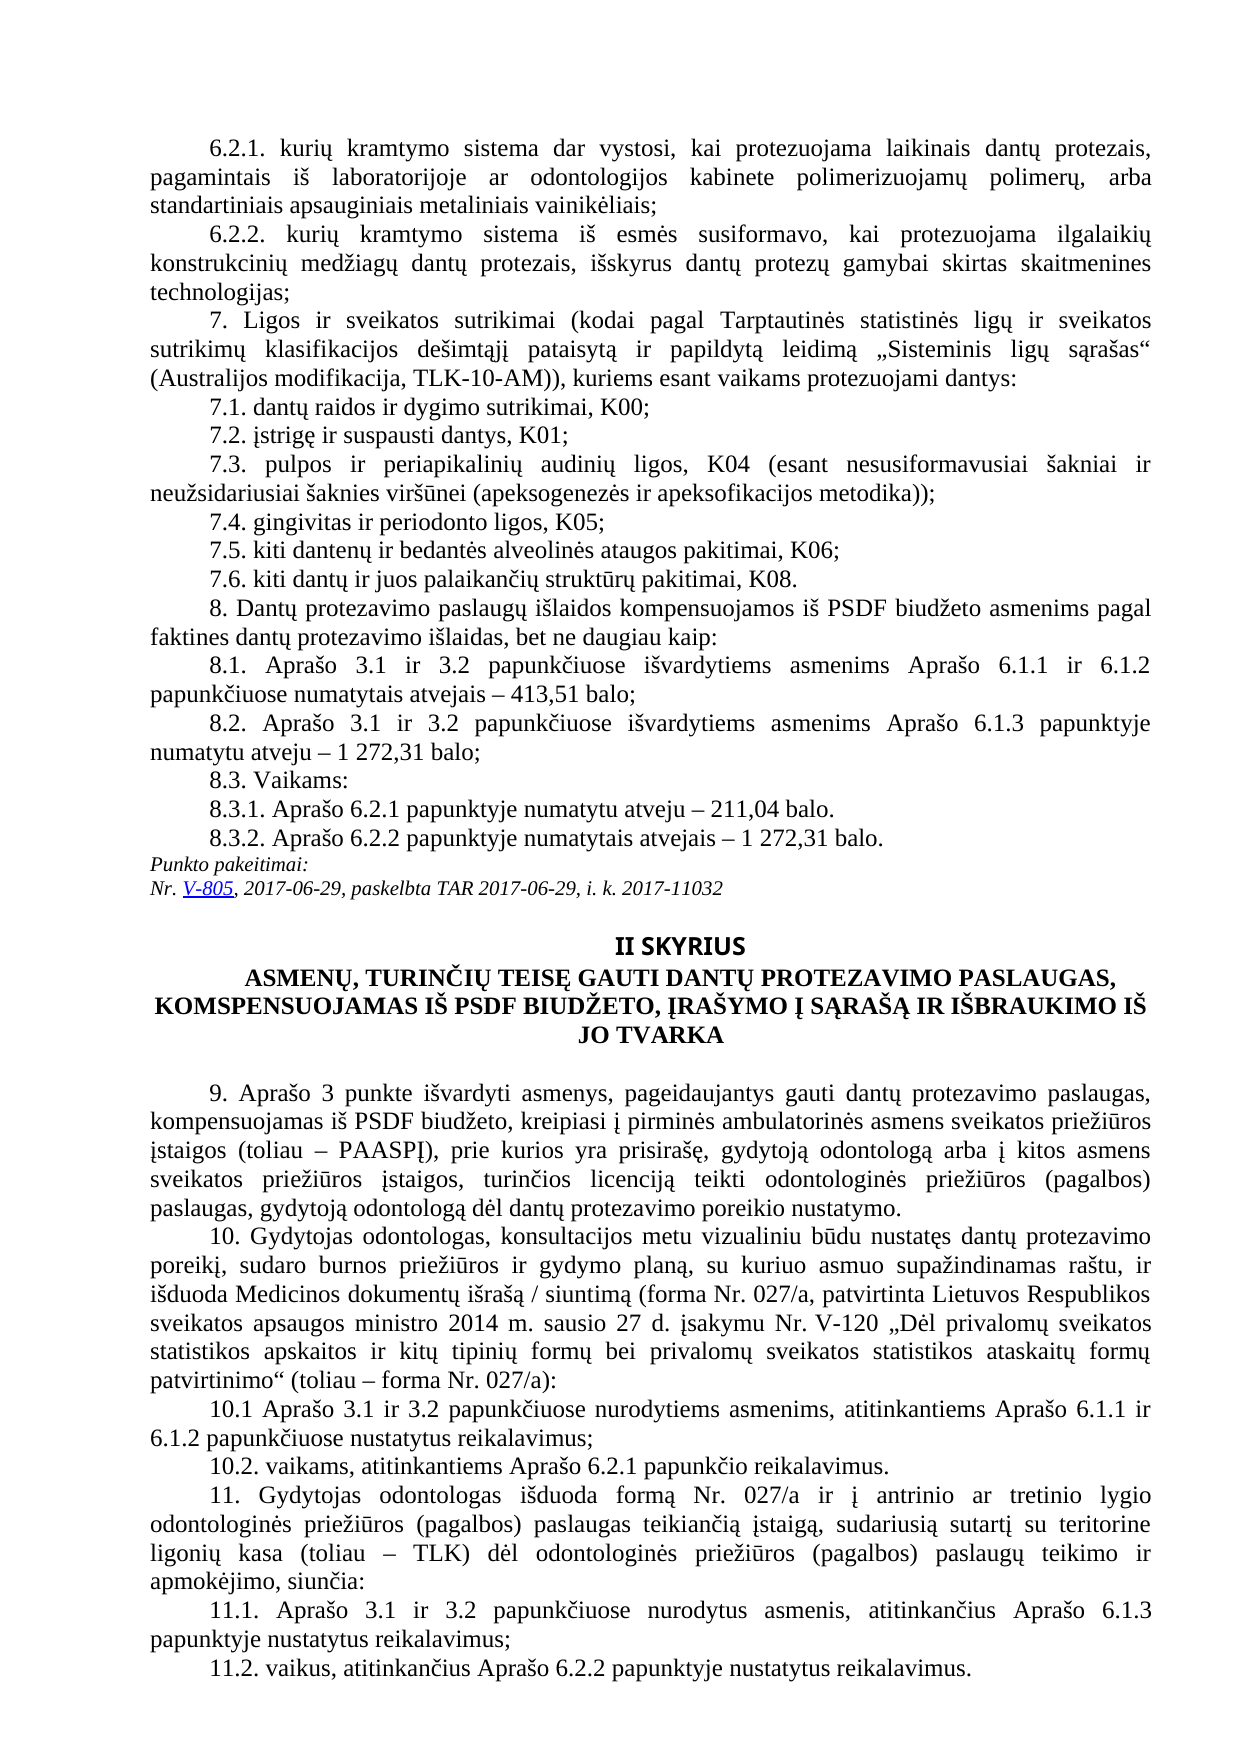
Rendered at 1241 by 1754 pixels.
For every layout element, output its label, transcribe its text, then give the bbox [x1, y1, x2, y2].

text 7.4. gingivitas ir periodonto ligos, K05; [150, 507, 1152, 535]
text 8.2. Aprašo 3.1 ir 3.2 papunkčiuose išvardytiems asmenims Aprašo 6.1.3 papunktyje numatytu atveju – 1 272,31 balo; [150, 708, 1152, 765]
text 10. Gydytojas odontologas, konsultacijos metu vizualiniu būdu nustatęs dantų protezavimo poreikį, sudaro burnos priežiūros ir gydymo planą, su kuriuo asmuo supažindinamas raštu, ir išduoda Medicinos dokumentų išrašą / siuntimą (forma Nr. 027/a, patvirtinta Lietuvos Respublikos sveikatos apsaugos ministro 2014 m. sausio 27 d. įsakymu Nr. V-120 „Dėl privalomų sveikatos statistikos apskaitos ir kitų tipinių formų bei privalomų sveikatos statistikos ataskaitų formų patvirtinimo“ (toliau – forma Nr. 027/a): [150, 1221, 1152, 1394]
text ASMENŲ, TURINČIŲ TEISĘ GAUTI DANTŲ PROTEZAVIMO PASLAUGAS, KOMSPENSUOJAMAS IŠ PSDF BIUDŽETO, ĮRAŠYMO Į SĄRAŠĄ IR IŠBRAUKIMO IŠ JO TVARKA [150, 963, 1152, 1049]
text 7.6. kiti dantų ir juos palaikančių struktūrų pakitimai, K08. [150, 564, 1152, 593]
text 11. Gydytojas odontologas išduoda formą Nr. 027/a ir į antrinio ar tretinio lygio odontologinės priežiūros (pagalbos) paslaugas teikiančią įstaigą, sudariusią sutartį su teritorine ligonių kasa (toliau – TLK) dėl odontologinės priežiūros (pagalbos) paslaugų teikimo ir apmokėjimo, siunčia: [150, 1480, 1152, 1595]
text 8.3.2. Aprašo 6.2.2 papunktyje numatytais atvejais – 1 272,31 balo. [150, 823, 1152, 852]
text 11.1. Aprašo 3.1 ir 3.2 papunkčiuose nurodytus asmenis, atitinkančius Aprašo 6.1.3 papunktyje nustatytus reikalavimus; [150, 1595, 1152, 1653]
text 8.3.1. Aprašo 6.2.1 papunktyje numatytu atveju – 211,04 balo. [150, 794, 1152, 823]
text 6.2.1. kurių kramtymo sistema dar vystosi, kai protezuojama laikinais dantų protezais, pagamintais iš laboratorijoje ar odontologijos kabinete polimerizuojamų polimerų, arba standartiniais apsauginiais metaliniais vainikėliais; [150, 133, 1152, 219]
text 10.2. vaikams, atitinkantiems Aprašo 6.2.1 papunkčio reikalavimus. [150, 1451, 1152, 1480]
text 7. Ligos ir sveikatos sutrikimai (kodai pagal Tarptautinės statistinės ligų ir sveikatos sutrikimų klasifikacijos dešimtąjį pataisytą ir papildytą leidimą „Sisteminis ligų sąrašas“ (Australijos modifikacija, TLK-10-AM)), kuriems esant vaikams protezuojami dantys: [150, 305, 1152, 392]
text Nr. V-805, 2017-06-29, paskelbta TAR 2017-06-29, i. k. 2017-11032 [150, 876, 1152, 900]
text 8.3. Vaikams: [150, 765, 1152, 794]
text 11.2. vaikus, atitinkančius Aprašo 6.2.2 papunktyje nustatytus reikalavimus. [150, 1653, 1152, 1681]
text 6.2.2. kurių kramtymo sistema iš esmės susiformavo, kai protezuojama ilgalaikių konstrukcinių medžiagų dantų protezais, išskyrus dantų protezų gamybai skirtas skaitmenines technologijas; [150, 219, 1152, 305]
text 7.5. kiti dantenų ir bedantės alveolinės ataugos pakitimai, K06; [150, 535, 1152, 564]
text Ii SKYRIUS [150, 928, 1152, 963]
text 10.1 Aprašo 3.1 ir 3.2 papunkčiuose nurodytiems asmenims, atitinkantiems Aprašo 6.1.1 ir 6.1.2 papunkčiuose nustatytus reikalavimus; [150, 1394, 1152, 1451]
text 7.1. dantų raidos ir dygimo sutrikimai, K00; [150, 392, 1152, 420]
text 7.3. pulpos ir periapikalinių audinių ligos, K04 (esant nesusiformavusiai šakniai ir neužsidariusiai šaknies viršūnei (apeksogenezės ir apeksofikacijos metodika)); [150, 449, 1152, 507]
text 8. Dantų protezavimo paslaugų išlaidos kompensuojamos iš PSDF biudžeto asmenims pagal faktines dantų protezavimo išlaidas, bet ne daugiau kaip: [150, 593, 1152, 650]
text Punkto pakeitimai: [150, 852, 1152, 876]
text 7.2. įstrigę ir suspausti dantys, K01; [150, 420, 1152, 449]
text 8.1. Aprašo 3.1 ir 3.2 papunkčiuose išvardytiems asmenims Aprašo 6.1.1 ir 6.1.2 papunkčiuose numatytais atvejais – 413,51 balo; [150, 650, 1152, 708]
text 9. Aprašo 3 punkte išvardyti asmenys, pageidaujantys gauti dantų protezavimo paslaugas, kompensuojamas iš PSDF biudžeto, kreipiasi į pirminės ambulatorinės asmens sveikatos priežiūros įstaigos (toliau – PAASPĮ), prie kurios yra prisirašę, gydytoją odontologą arba į kitos asmens sveikatos priežiūros įstaigos, turinčios licenciją teikti odontologinės priežiūros (pagalbos) paslaugas, gydytoją odontologą dėl dantų protezavimo poreikio nustatymo. [150, 1078, 1152, 1221]
